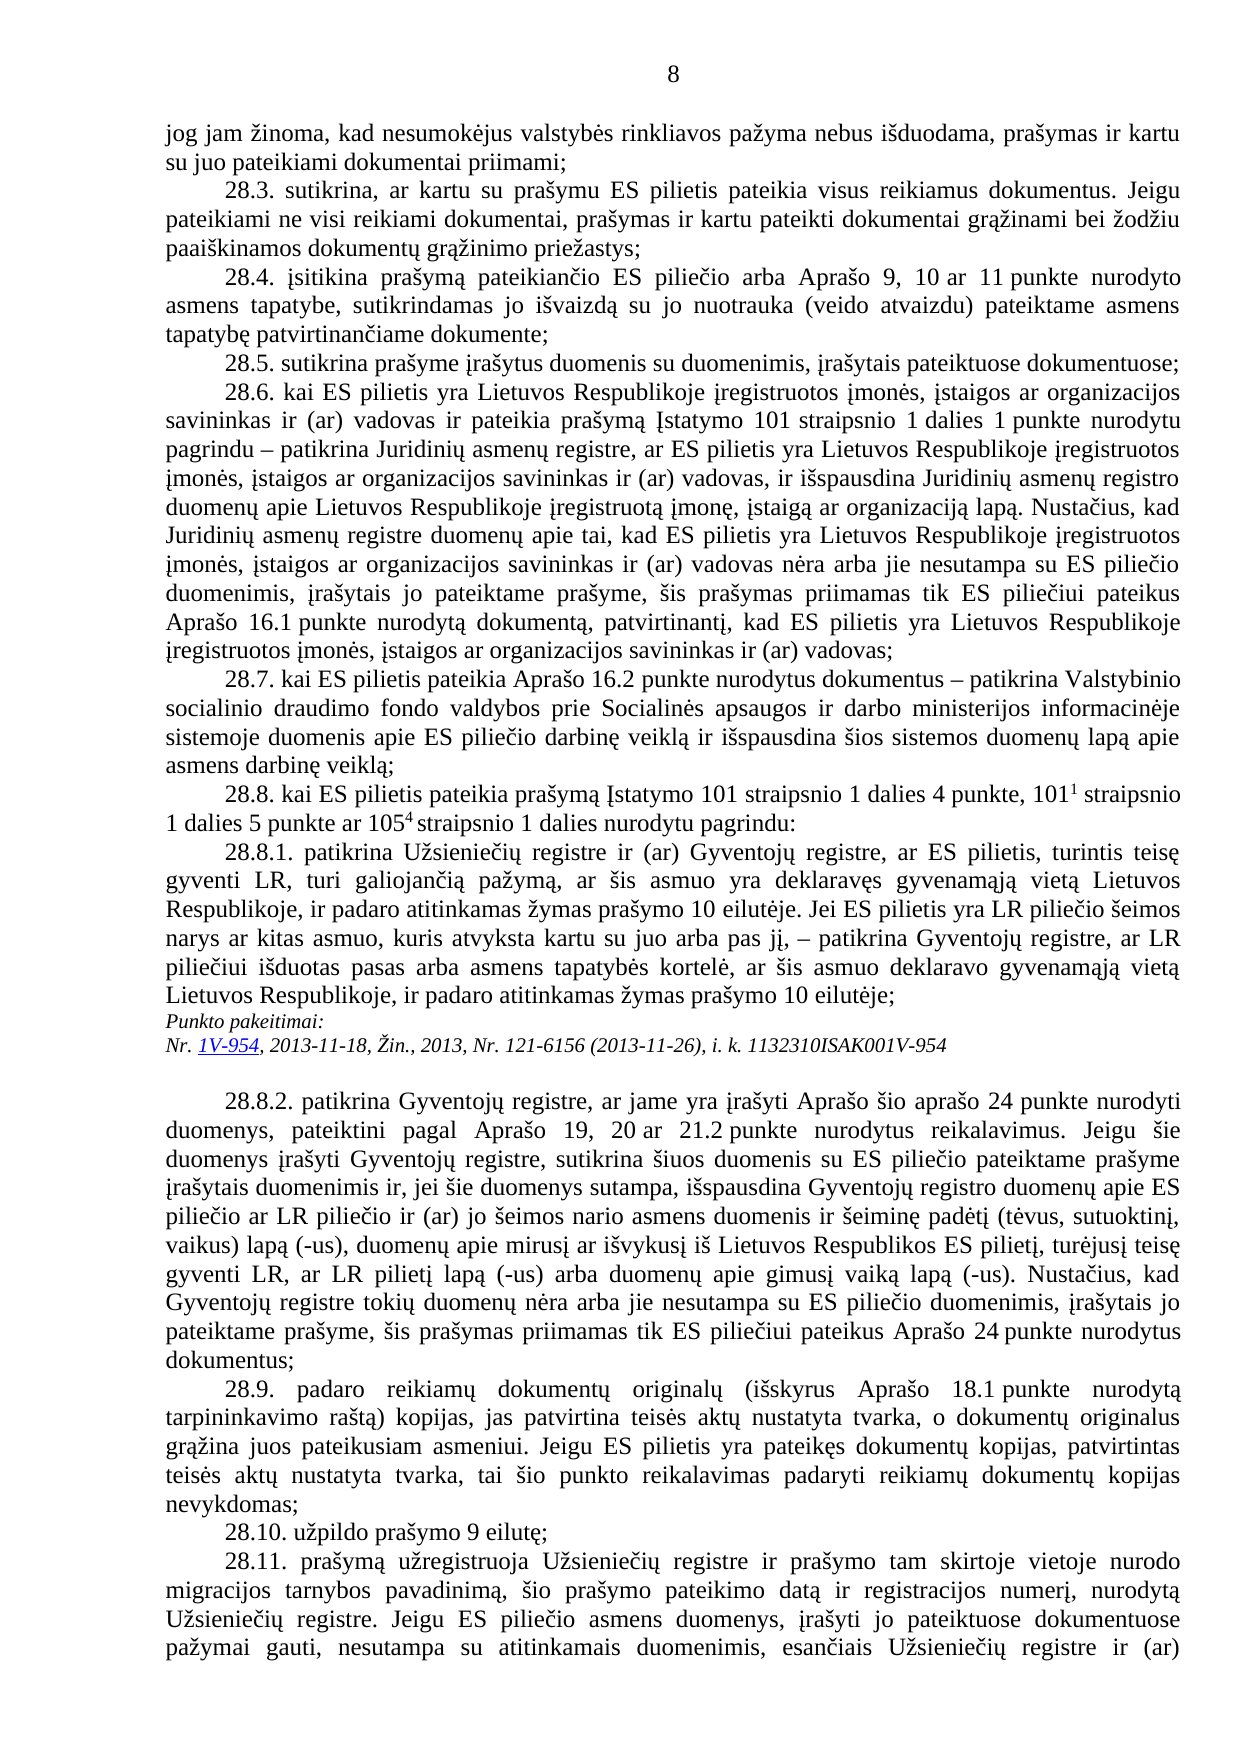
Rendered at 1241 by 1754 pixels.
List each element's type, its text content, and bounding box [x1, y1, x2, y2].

text 28.3. sutikrina, ar kartu su prašymu ES pilietis pateikia visus reikiamus dokumentus. Jeigu pateikiami ne visi reikiami dokumentai, prašymas ir kartu pateikti dokumentai grąžinami bei žodžiu paaiškinamos dokumentų grąžinimo priežastys; [165, 176, 1181, 262]
text Punkto pakeitimai: [165, 1009, 1181, 1033]
text 28.5. sutikrina prašyme įrašytus duomenis su duomenimis, įrašytais pateiktuose dokumentuose; [165, 348, 1181, 377]
text 28.8. kai ES pilietis pateikia prašymą Įstatymo 101 straipsnio 1 dalies 4 punkte, 1011 straipsnio 1 dalies 5 punkte ar 1054 straipsnio 1 dalies nurodytu pagrindu: [165, 779, 1181, 837]
text 28.11. prašymą užregistruoja Užsieniečių registre ir prašymo tam skirtoje vietoje nurodo migracijos tarnybos pavadinimą, šio prašymo pateikimo datą ir registracijos numerį, nurodytą Užsieniečių registre. Jeigu ES piliečio asmens duomenys, įrašyti jo pateiktuose dokumentuose pažymai gauti, nesutampa su atitinkamais duomenimis, esančiais Užsieniečių registre ir (ar) [165, 1546, 1181, 1661]
text 28.10. užpildo prašymo 9 eilutę; [165, 1517, 1181, 1546]
text 28.4. įsitikina prašymą pateikiančio ES piliečio arba Aprašo 9, 10 ar 11 punkte nurodyto asmens tapatybe, sutikrindamas jo išvaizdą su jo nuotrauka (veido atvaizdu) pateiktame asmens tapatybę patvirtinančiame dokumente; [165, 262, 1181, 348]
text 28.7. kai ES pilietis pateikia Aprašo 16.2 punkte nurodytus dokumentus – patikrina Valstybinio socialinio draudimo fondo valdybos prie Socialinės apsaugos ir darbo ministerijos informacinėje sistemoje duomenis apie ES piliečio darbinę veiklą ir išspausdina šios sistemos duomenų lapą apie asmens darbinę veiklą; [165, 664, 1181, 779]
text 28.6. kai ES pilietis yra Lietuvos Respublikoje įregistruotos įmonės, įstaigos ar organizacijos savininkas ir (ar) vadovas ir pateikia prašymą Įstatymo 101 straipsnio 1 dalies 1 punkte nurodytu pagrindu – patikrina Juridinių asmenų registre, ar ES pilietis yra Lietuvos Respublikoje įregistruotos įmonės, įstaigos ar organizacijos savininkas ir (ar) vadovas, ir išspausdina Juridinių asmenų registro duomenų apie Lietuvos Respublikoje įregistruotą įmonę, įstaigą ar organizaciją lapą. Nustačius, kad Juridinių asmenų registre duomenų apie tai, kad ES pilietis yra Lietuvos Respublikoje įregistruotos įmonės, įstaigos ar organizacijos savininkas ir (ar) vadovas nėra arba jie nesutampa su ES piliečio duomenimis, įrašytais jo pateiktame prašyme, šis prašymas priimamas tik ES piliečiui pateikus Aprašo 16.1 punkte nurodytą dokumentą, patvirtinantį, kad ES pilietis yra Lietuvos Respublikoje įregistruotos įmonės, įstaigos ar organizacijos savininkas ir (ar) vadovas; [165, 377, 1181, 664]
text 28.9. padaro reikiamų dokumentų originalų (išskyrus Aprašo 18.1 punkte nurodytą tarpininkavimo raštą) kopijas, jas patvirtina teisės aktų nustatyta tvarka, o dokumentų originalus grąžina juos pateikusiam asmeniui. Jeigu ES pilietis yra pateikęs dokumentų kopijas, patvirtintas teisės aktų nustatyta tvarka, tai šio punkto reikalavimas padaryti reikiamų dokumentų kopijas nevykdomas; [165, 1374, 1181, 1517]
text jog jam žinoma, kad nesumokėjus valstybės rinkliavos pažyma nebus išduodama, prašymas ir kartu su juo pateikiami dokumentai priimami; [165, 118, 1181, 176]
text 28.8.2. patikrina Gyventojų registre, ar jame yra įrašyti Aprašo šio aprašo 24 punkte nurodyti duomenys, pateiktini pagal Aprašo 19, 20 ar 21.2 punkte nurodytus reikalavimus. Jeigu šie duomenys įrašyti Gyventojų registre, sutikrina šiuos duomenis su ES piliečio pateiktame prašyme įrašytais duomenimis ir, jei šie duomenys sutampa, išspausdina Gyventojų registro duomenų apie ES piliečio ar LR piliečio ir (ar) jo šeimos nario asmens duomenis ir šeiminę padėtį (tėvus, sutuoktinį, vaikus) lapą (-us), duomenų apie mirusį ar išvykusį iš Lietuvos Respublikos ES pilietį, turėjusį teisę gyventi LR, ar LR pilietį lapą (-us) arba duomenų apie gimusį vaiką lapą (-us). Nustačius, kad Gyventojų registre tokių duomenų nėra arba jie nesutampa su ES piliečio duomenimis, įrašytais jo pateiktame prašyme, šis prašymas priimamas tik ES piliečiui pateikus Aprašo 24 punkte nurodytus dokumentus; [165, 1086, 1181, 1374]
text Nr. 1V-954, 2013-11-18, Žin., 2013, Nr. 121-6156 (2013-11-26), i. k. 1132310ISAK001V-954 [165, 1033, 1181, 1057]
text 28.8.1. patikrina Užsieniečių registre ir (ar) Gyventojų registre, ar ES pilietis, turintis teisę gyventi LR, turi galiojančią pažymą, ar šis asmuo yra deklaravęs gyvenamąją vietą Lietuvos Respublikoje, ir padaro atitinkamas žymas prašymo 10 eilutėje. Jei ES pilietis yra LR piliečio šeimos narys ar kitas asmuo, kuris atvyksta kartu su juo arba pas jį, – patikrina Gyventojų registre, ar LR piliečiui išduotas pasas arba asmens tapatybės kortelė, ar šis asmuo deklaravo gyvenamąją vietą Lietuvos Respublikoje, ir padaro atitinkamas žymas prašymo 10 eilutėje; [165, 837, 1181, 1009]
